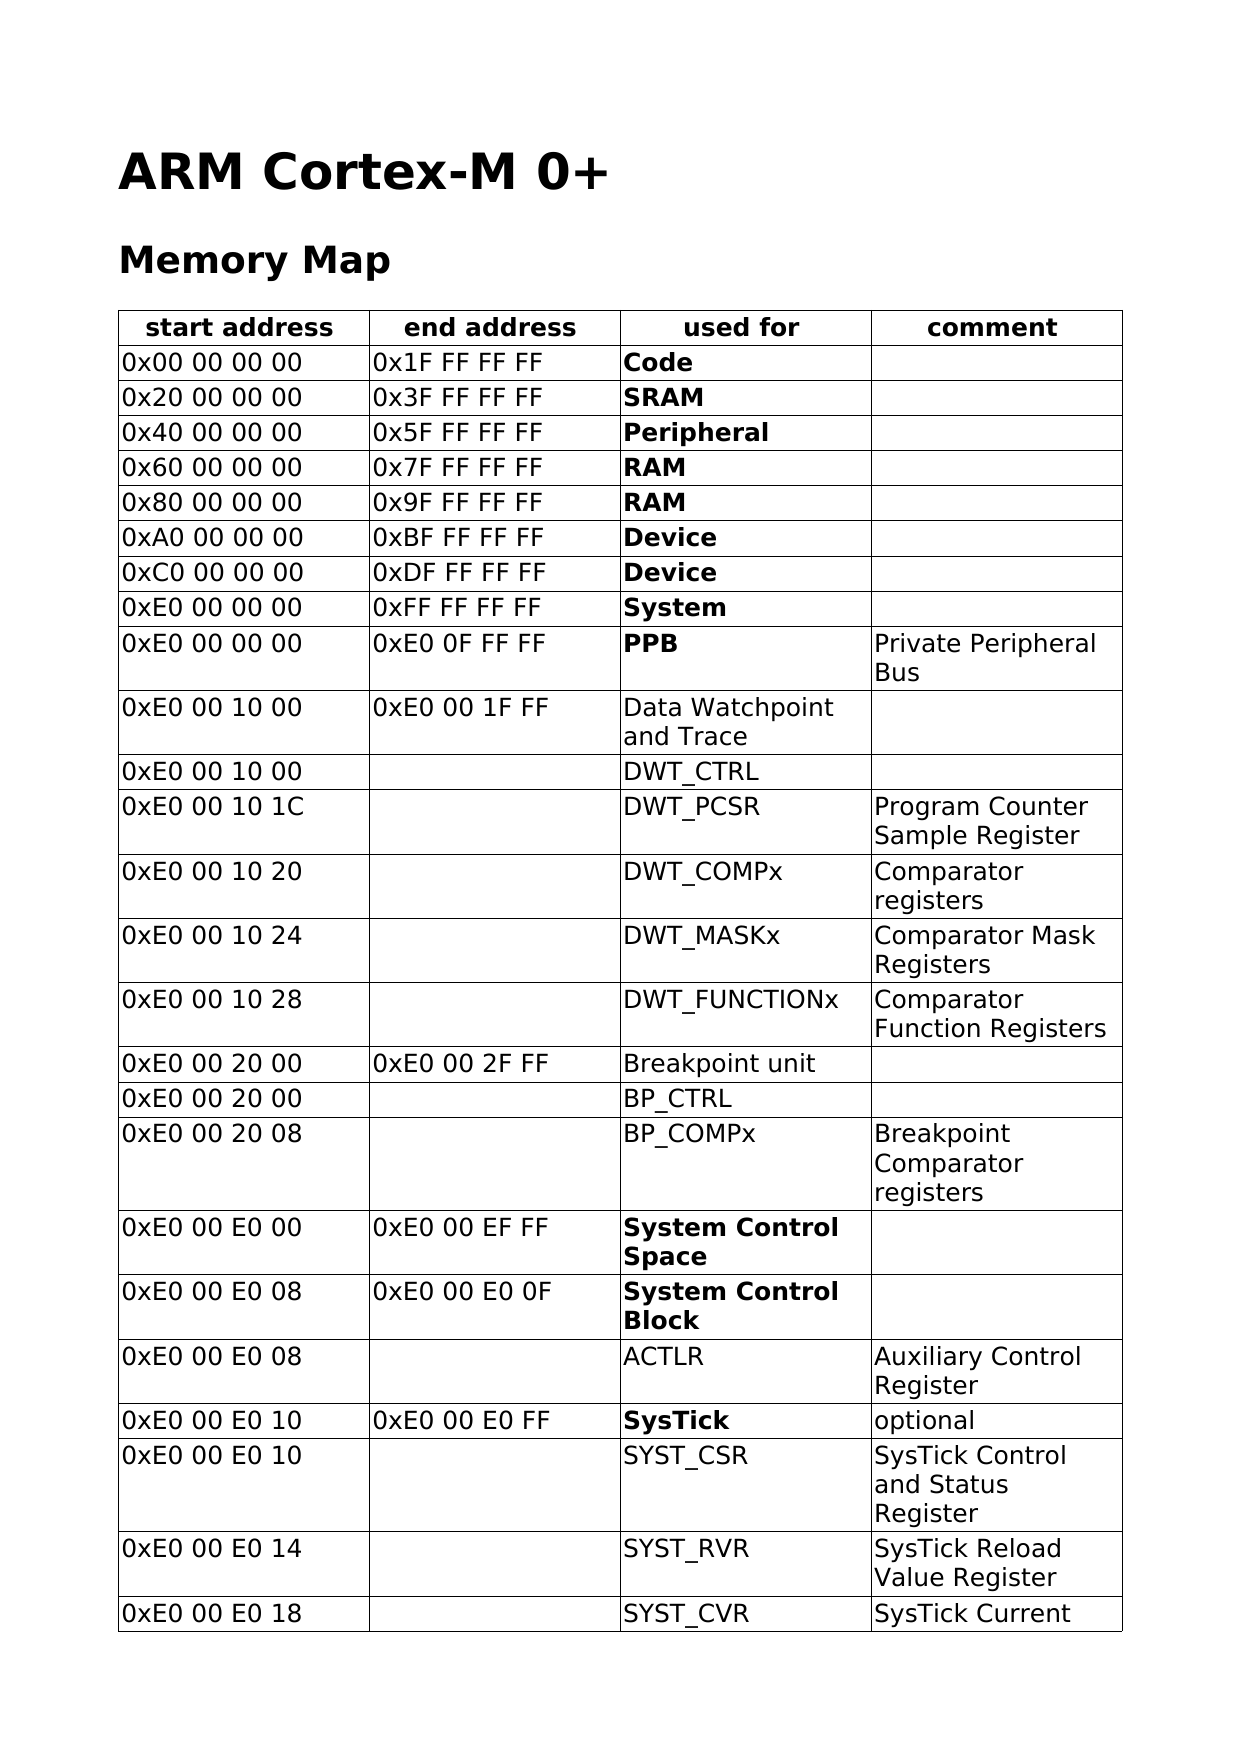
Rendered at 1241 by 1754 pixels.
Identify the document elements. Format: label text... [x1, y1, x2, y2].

table_cell Comparator Mask Registers [872, 919, 1122, 982]
subtitle Memory Map [118, 239, 1122, 282]
table_cell [370, 983, 620, 1046]
table_cell [872, 1047, 1122, 1082]
table_cell [370, 1118, 620, 1210]
table_cell [872, 346, 1122, 380]
table_cell 0xE0 00 10 00 [119, 691, 369, 754]
table_cell 0xE0 00 E0 08 [119, 1275, 369, 1339]
table_cell DWT_COMPx [621, 855, 871, 918]
table_cell [370, 855, 620, 918]
table_cell [872, 1211, 1122, 1274]
table_cell Device [621, 557, 871, 591]
table_cell 0xE0 00 E0 10 [119, 1439, 369, 1531]
table_cell 0xE0 00 10 00 [119, 755, 369, 789]
table_cell [370, 1532, 620, 1596]
table_cell [370, 755, 620, 789]
table_cell 0xE0 00 E0 0F [370, 1275, 620, 1339]
table_cell SRAM [621, 381, 871, 415]
table_cell Auxiliary Control Register [872, 1340, 1122, 1403]
table_cell Comparator registers [872, 855, 1122, 918]
table_cell SysTick Current [872, 1597, 1122, 1631]
table_cell [872, 592, 1122, 626]
table_cell 0x20 00 00 00 [119, 381, 369, 415]
table_cell Device [621, 521, 871, 556]
table_cell SysTick [621, 1404, 871, 1438]
table_cell [872, 1083, 1122, 1117]
table_cell 0xE0 00 E0 10 [119, 1404, 369, 1438]
table_cell [370, 1083, 620, 1117]
table_cell 0xE0 00 20 08 [119, 1118, 369, 1210]
table_cell 0xE0 00 2F FF [370, 1047, 620, 1082]
table_cell SYST_RVR [621, 1532, 871, 1596]
table_cell [370, 790, 620, 854]
table_cell 0x80 00 00 00 [119, 486, 369, 520]
table_cell [370, 919, 620, 982]
table_cell 0x7F FF FF FF [370, 451, 620, 485]
table_cell Peripheral [621, 416, 871, 450]
subtitle ARM Cortex-M 0+ [118, 143, 1122, 201]
table_cell 0x3F FF FF FF [370, 381, 620, 415]
table_cell PPB [621, 627, 871, 690]
table_cell [872, 486, 1122, 520]
table_cell BP_CTRL [621, 1083, 871, 1117]
table_cell Data Watchpoint and Trace [621, 691, 871, 754]
table_cell 0xE0 00 E0 14 [119, 1532, 369, 1596]
table_cell 0xE0 00 E0 08 [119, 1340, 369, 1403]
table_cell System [621, 592, 871, 626]
table_cell Private Peripheral Bus [872, 627, 1122, 690]
table_cell Program Counter Sample Register [872, 790, 1122, 854]
table_cell Code [621, 346, 871, 380]
table_cell 0x60 00 00 00 [119, 451, 369, 485]
table_cell 0xE0 00 10 20 [119, 855, 369, 918]
table_cell DWT_FUNCTIONx [621, 983, 871, 1046]
table_cell 0xE0 00 20 00 [119, 1047, 369, 1082]
table_header start address [119, 311, 369, 345]
table_cell SYST_CVR [621, 1597, 871, 1631]
table_cell RAM [621, 451, 871, 485]
table_cell BP_COMPx [621, 1118, 871, 1210]
table_cell 0xE0 00 00 00 [119, 592, 369, 626]
table_cell [872, 381, 1122, 415]
table_cell SYST_CSR [621, 1439, 871, 1531]
table_cell 0xE0 00 E0 00 [119, 1211, 369, 1274]
table_cell 0x1F FF FF FF [370, 346, 620, 380]
table_cell System Control Block [621, 1275, 871, 1339]
table_cell 0xBF FF FF FF [370, 521, 620, 556]
table_header comment [872, 311, 1122, 345]
table_cell 0xFF FF FF FF [370, 592, 620, 626]
table_cell [872, 416, 1122, 450]
table_cell Breakpoint Comparator registers [872, 1118, 1122, 1210]
table_cell 0xE0 00 1F FF [370, 691, 620, 754]
table_header end address [370, 311, 620, 345]
table_cell [872, 557, 1122, 591]
table_cell [872, 755, 1122, 789]
table_cell 0x9F FF FF FF [370, 486, 620, 520]
table_cell RAM [621, 486, 871, 520]
table_cell Comparator Function Registers [872, 983, 1122, 1046]
table_cell 0xE0 00 10 28 [119, 983, 369, 1046]
table_cell [872, 451, 1122, 485]
table_cell 0xE0 00 00 00 [119, 627, 369, 690]
table_cell 0xE0 00 E0 FF [370, 1404, 620, 1438]
table_cell optional [872, 1404, 1122, 1438]
table_cell 0xE0 00 EF FF [370, 1211, 620, 1274]
table_cell 0xA0 00 00 00 [119, 521, 369, 556]
table_cell SysTick Reload Value Register [872, 1532, 1122, 1596]
table_cell Breakpoint unit [621, 1047, 871, 1082]
table_cell 0x5F FF FF FF [370, 416, 620, 450]
table_cell DWT_PCSR [621, 790, 871, 854]
table_cell DWT_CTRL [621, 755, 871, 789]
table_cell System Control Space [621, 1211, 871, 1274]
table_header used for [621, 311, 871, 345]
table_cell 0x00 00 00 00 [119, 346, 369, 380]
table_cell [872, 521, 1122, 556]
table_cell 0xE0 00 E0 18 [119, 1597, 369, 1631]
table_cell 0xE0 00 10 24 [119, 919, 369, 982]
table_cell 0xE0 00 20 00 [119, 1083, 369, 1117]
table_cell DWT_MASKx [621, 919, 871, 982]
table_cell [370, 1597, 620, 1631]
table_cell [872, 1275, 1122, 1339]
table_cell [872, 691, 1122, 754]
table_cell 0xDF FF FF FF [370, 557, 620, 591]
table_cell [370, 1340, 620, 1403]
table_cell 0xC0 00 00 00 [119, 557, 369, 591]
table_cell 0x40 00 00 00 [119, 416, 369, 450]
table_cell [370, 1439, 620, 1531]
table_cell ACTLR [621, 1340, 871, 1403]
table_cell SysTick Control and Status Register [872, 1439, 1122, 1531]
table_cell 0xE0 00 10 1C [119, 790, 369, 854]
table_cell 0xE0 0F FF FF [370, 627, 620, 690]
